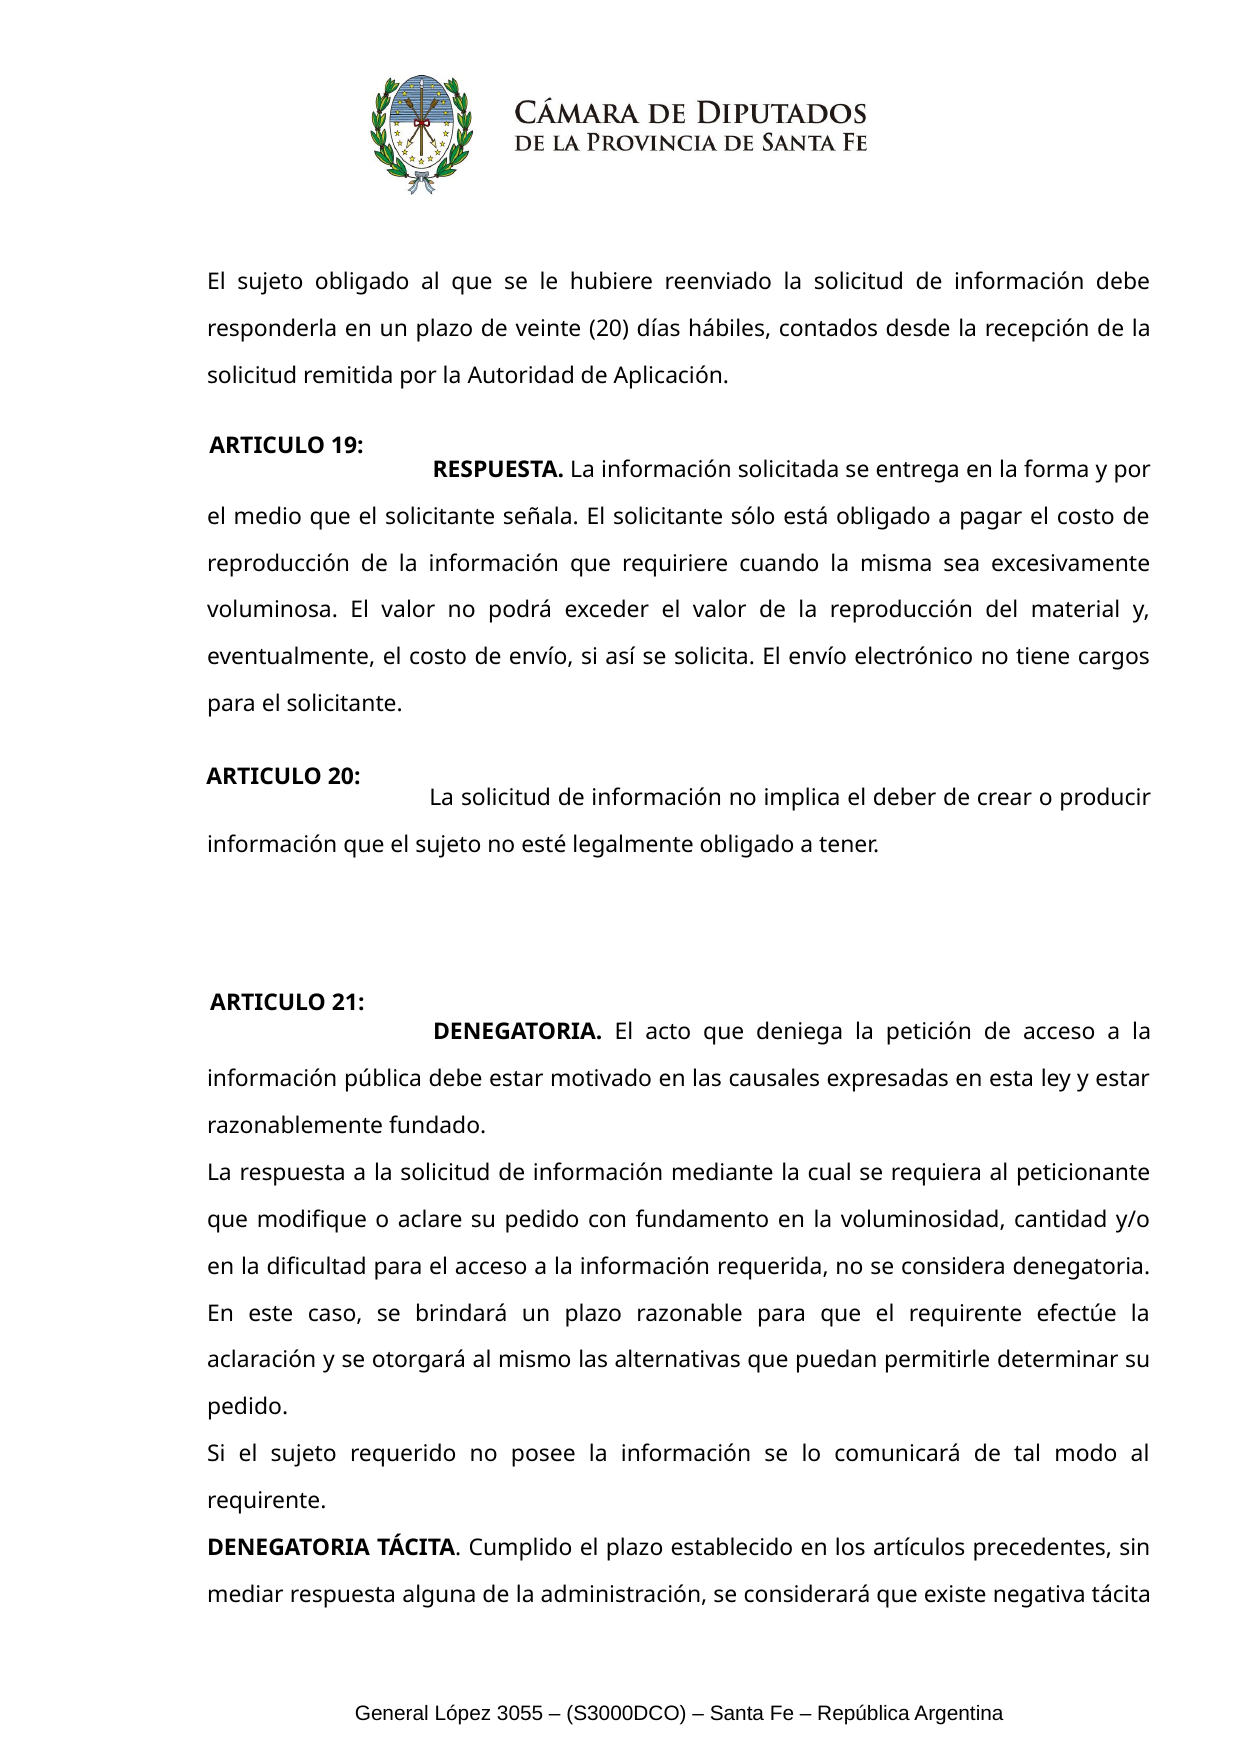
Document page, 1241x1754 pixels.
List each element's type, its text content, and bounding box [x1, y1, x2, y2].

text La respuesta a la solicitud de información mediante la cual se requiera al peticionante que modifique o aclare su pedido con fundamento en la voluminosidad, cantidad y/o en la dificultad para el acceso a la información requerida, no se considera denegatoria. En este caso, se brindará un plazo razonable para que el requirente efectúe la aclaración y se otorgará al mismo las alternativas que puedan permitirle determinar su pedido. [207, 1156, 1152, 1422]
text Si el sujeto requerido no posee la información se lo comunicará de tal modo al requirente. [207, 1437, 1152, 1515]
text DENEGATORIA TÁCITA. Cumplido el plazo establecido en los artículos precedentes, sin mediar respuesta alguna de la administración, se considerará que existe negativa tácita [207, 1531, 1152, 1609]
text ARTICULO 19: [209, 429, 418, 460]
text El sujeto obligado al que se le hubiere reenviado la solicitud de información debe responderla en un plazo de veinte (20) días hábiles, contados desde la recepción de la solicitud remitida por la Autoridad de Aplicación. [207, 265, 1152, 390]
text RESPUESTA. La información solicitada se entrega en la forma y por el medio que el solicitante señala. El solicitante sólo está obligado a pagar el costo de reproducción de la información que requiriere cuando la misma sea excesivamente voluminosa. El valor no podrá exceder el valor de la reproducción del material y, eventualmente, el costo de envío, si así se solicita. El envío electrónico no tiene cargos para el solicitante. [207, 453, 1152, 718]
text DENEGATORIA. El acto que deniega la petición de acceso a la información pública debe estar motivado en las causales expresadas en esta ley y estar razonablemente fundado. [207, 1015, 1152, 1140]
text ARTICULO 20: [206, 760, 414, 791]
text La solicitud de información no implica el deber de crear o producir información que el sujeto no esté legalmente obligado a tener. [207, 781, 1152, 859]
text ARTICULO 21: [210, 986, 418, 1017]
picture [370, 75, 867, 199]
